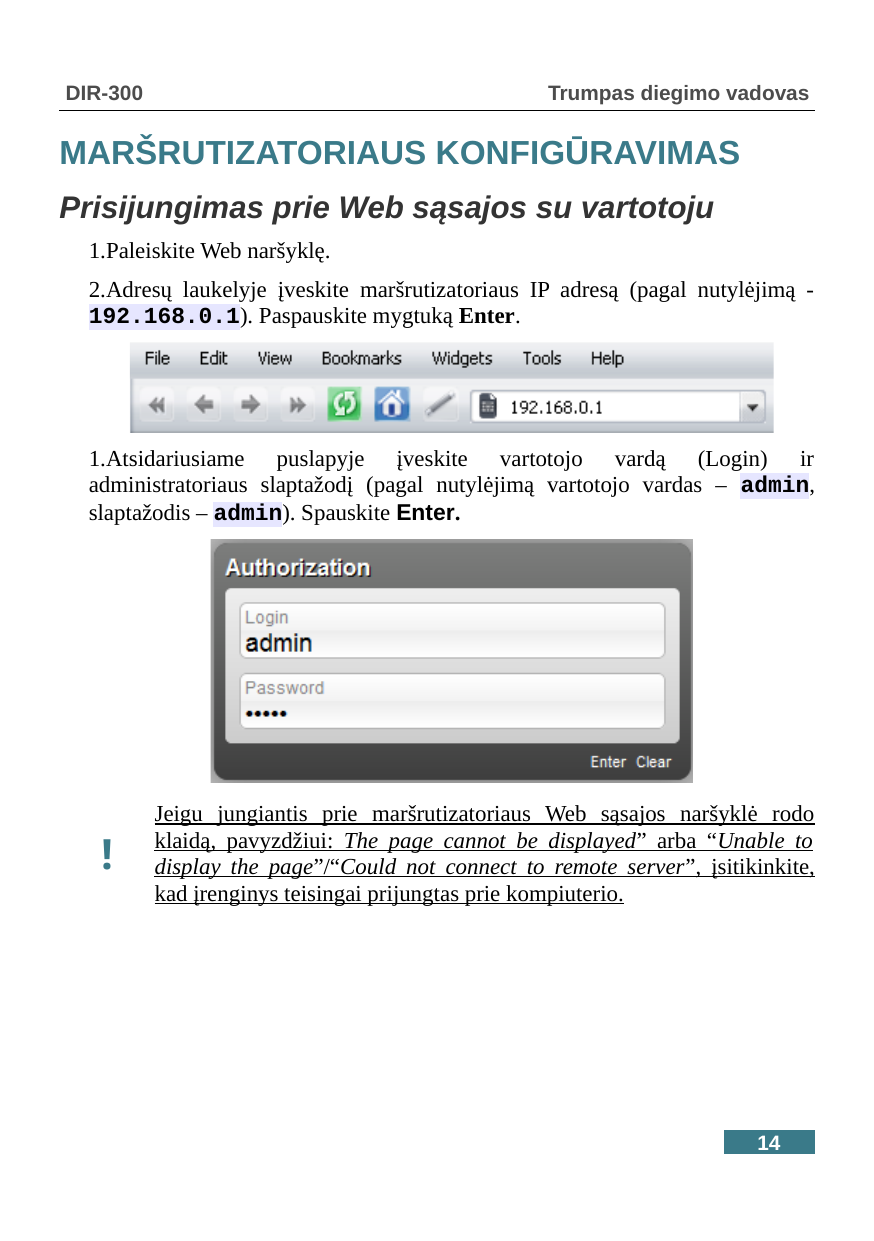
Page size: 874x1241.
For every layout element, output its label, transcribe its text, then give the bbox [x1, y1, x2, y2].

subtitle Prisijungimas prie Web sąsajos su vartotoju [59, 189, 815, 226]
table_header ! [59, 789, 125, 918]
list Paleiskite Web naršyklę. [88, 237, 815, 264]
table_header Jeigu jungiantis prie maršrutizatoriaus Web sąsajos naršyklė rodo klaidą, pavyzdžiui: The page cannot be displayed” arba “Unable to display the page”/“Could not connect to remote server”, įsitikinkite, kad įrenginys teisingai prijungtas prie kompiuterio. [125, 789, 815, 918]
list Atsidariusiame puslapyje įveskite vartotojo vardą (Login) ir administratoriaus slaptažodį (pagal nutylėjimą vartotojo vardas – admin, slaptažodis – admin). Spauskite Enter. [88, 444, 815, 527]
subtitle MARŠRUTIZATORIAUS KONFIGŪRAVIMAS [59, 133, 815, 172]
list Adresų laukelyje įveskite maršrutizatoriaus IP adresą (pagal nutylėjimą - 192.168.0.1). Paspauskite mygtuką Enter. [88, 276, 815, 330]
